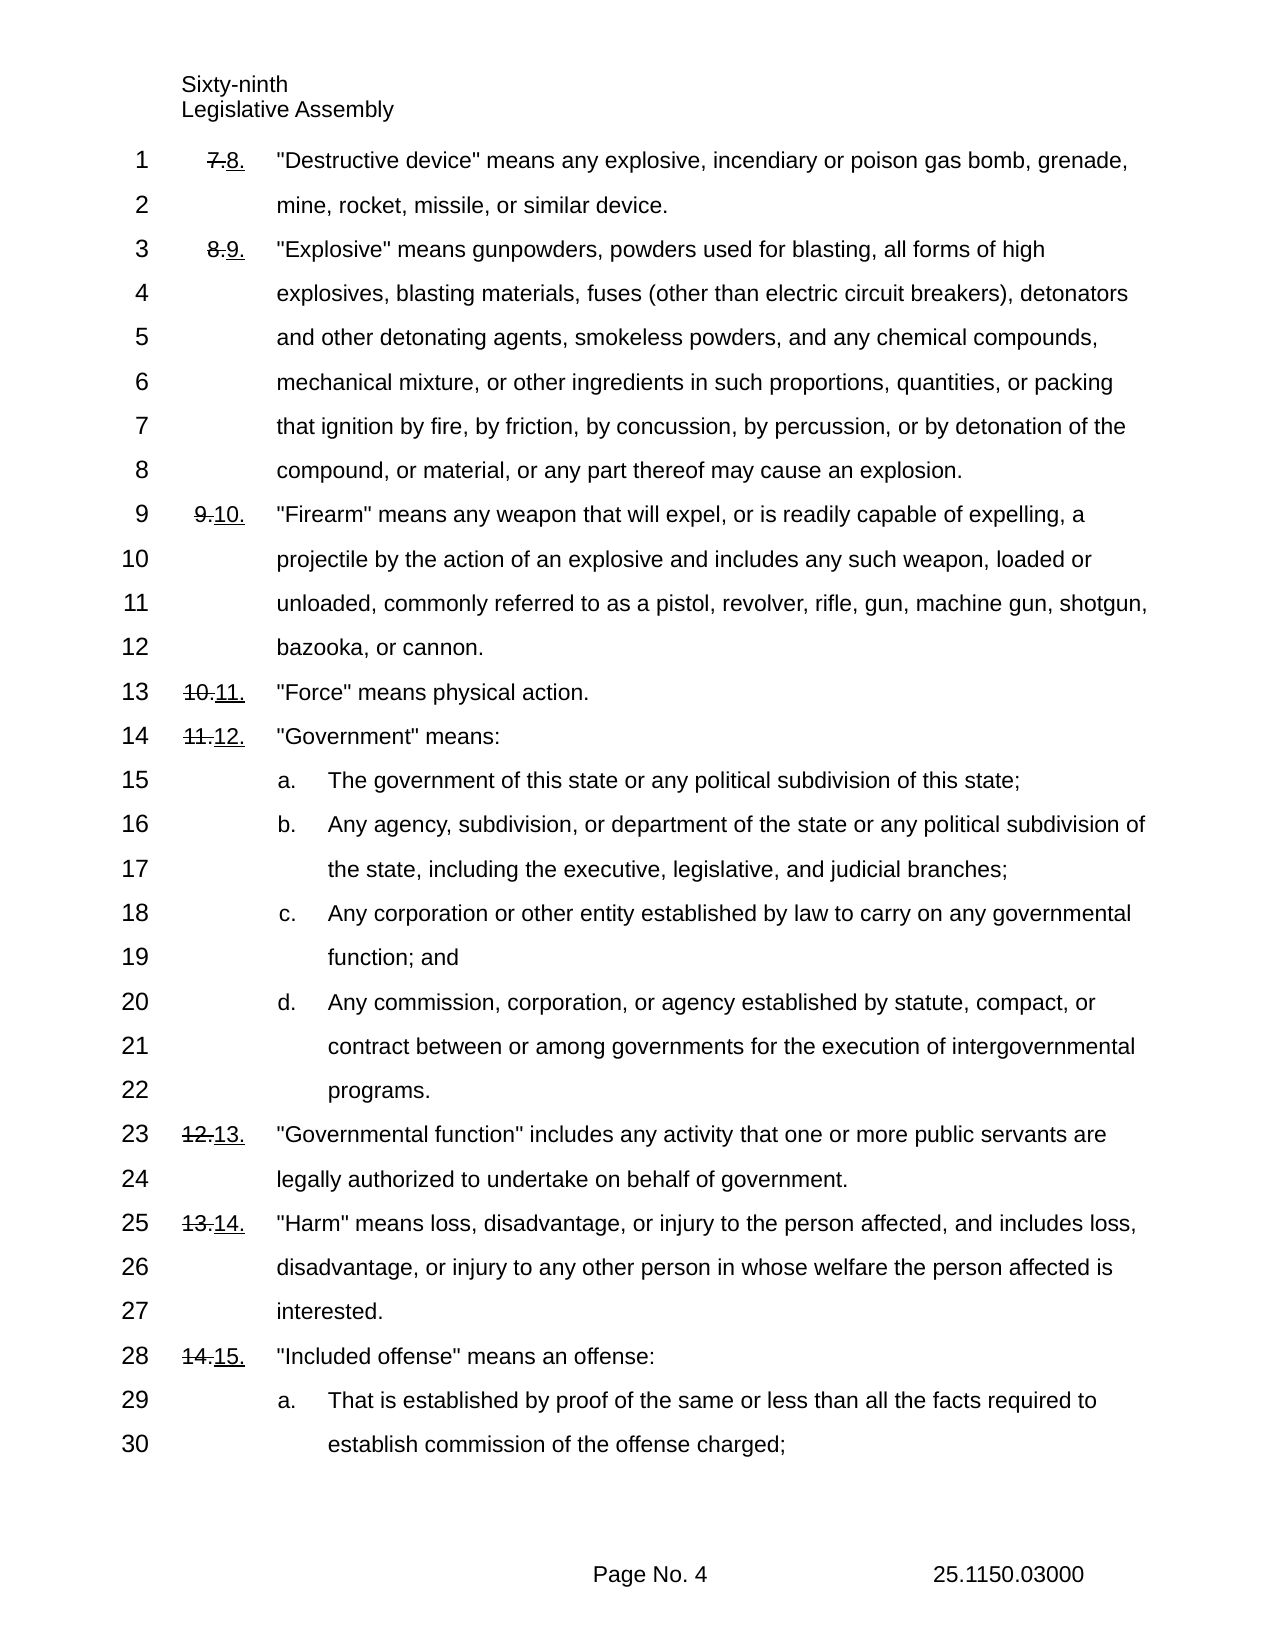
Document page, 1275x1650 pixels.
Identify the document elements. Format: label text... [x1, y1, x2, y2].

text 12.13. "Governmental function" includes any activity that one or more public servants are legally authorized to undertake on behalf of government. [181, 1107, 1154, 1196]
text 10.11. "Force" means physical action. [181, 664, 1154, 709]
text d. Any commission, corporation, or agency established by statute, compact, or contract between or among governments for the execution of intergovernmental programs. [181, 974, 1154, 1107]
text 13.14. "Harm" means loss, disadvantage, or injury to the person affected, and includes loss, disadvantage, or injury to any other person in whose welfare the person affected is interested. [181, 1196, 1154, 1329]
text a. The government of this state or any political subdivision of this state; [181, 753, 1154, 797]
text 11.12. "Government" means: [181, 709, 1154, 753]
text b. Any agency, subdivision, or department of the state or any political subdivision of the state, including the executive, legislative, and judicial branches; [181, 797, 1154, 886]
text 7.8. "Destructive device" means any explosive, incendiary or poison gas bomb, grenade, mine, rocket, missile, or similar device. [181, 133, 1154, 222]
text a. That is established by proof of the same or less than all the facts required to establish commission of the offense charged; [181, 1373, 1154, 1461]
text 8.9. "Explosive" means gunpowders, powders used for blasting, all forms of high explosives, blasting materials, fuses (other than electric circuit breakers), detonators and other detonating agents, smokeless powders, and any chemical compounds, mechanical mixture, or other ingredients in such proportions, quantities, or packing that ignition by fire, by friction, by concussion, by percussion, or by detonation of the compound, or material, or any part thereof may cause an explosion. [181, 222, 1154, 487]
text 9.10. "Firearm" means any weapon that will expel, or is readily capable of expelling, a projectile by the action of an explosive and includes any such weapon, loaded or unloaded, commonly referred to as a pistol, revolver, rifle, gun, machine gun, shotgun, bazooka, or cannon. [181, 487, 1154, 664]
text 14.15. "Included offense" means an offense: [181, 1329, 1154, 1373]
text c. Any corporation or other entity established by law to carry on any governmental function; and [181, 886, 1154, 974]
